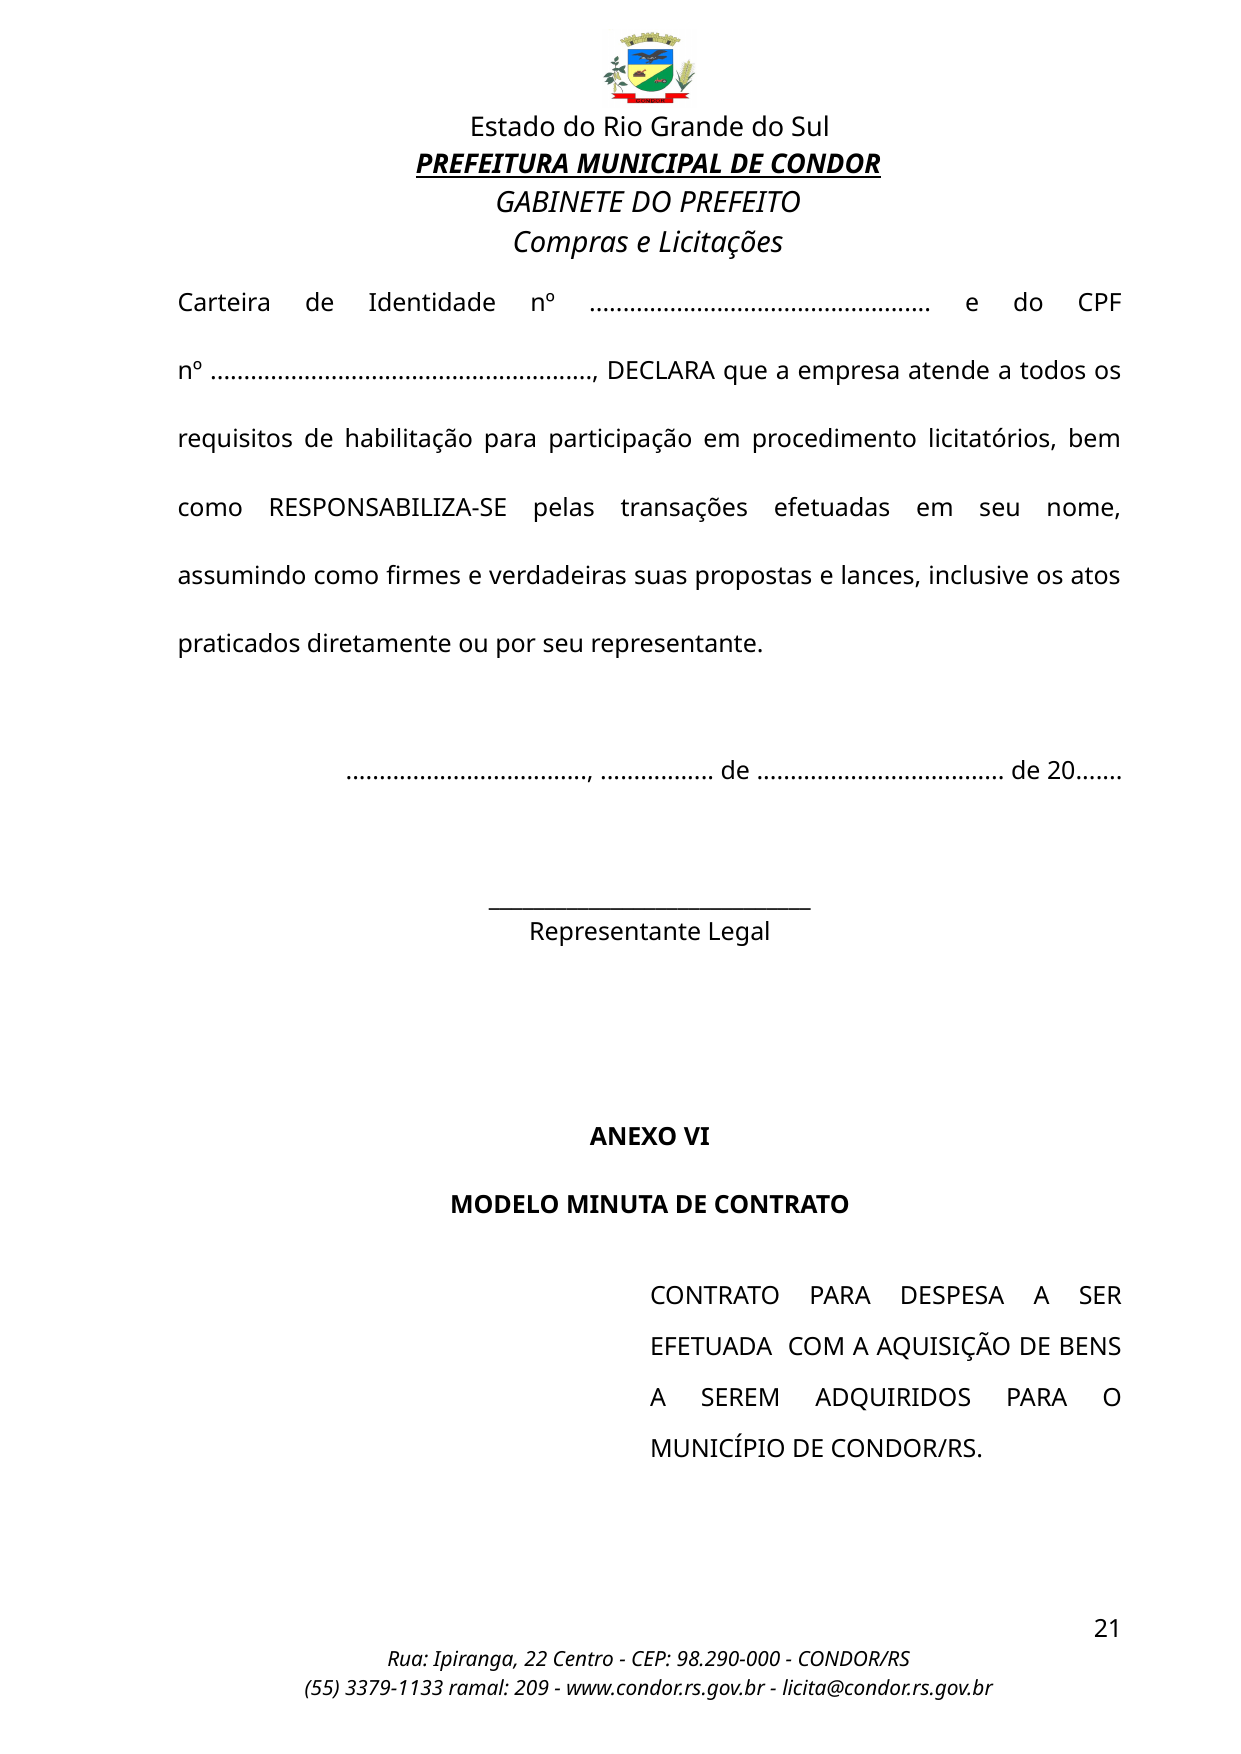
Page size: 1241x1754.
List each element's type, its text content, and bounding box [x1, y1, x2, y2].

text ...................................., ................. de ..................................... de 20....... [177, 753, 1122, 787]
text MODELO MINUTA DE CONTRATO [177, 1186, 1122, 1220]
text Representante Legal [177, 914, 1122, 948]
text _____________________________ [177, 880, 1122, 914]
text Carteira de Identidade nº ................................................... e do CPF nº ........................................................., DECLARA que a empresa atende a todos os requisitos de habilitação para participação em procedimento licitatórios, bem como RESPONSABILIZA-SE pelas transações efetuadas em seu nome, assumindo como firmes e verdadeiras suas propostas e lances, inclusive os atos praticados diretamente ou por seu representante. [177, 285, 1122, 659]
text CONTRATO PARA DESPESA A SER EFETUADA COM A AQUISIÇÃO DE BENS A SEREM ADQUIRIDOS PARA O MUNICÍPIO DE CONDOR/RS. [650, 1277, 1122, 1464]
text ANEXO VI [177, 1118, 1122, 1152]
